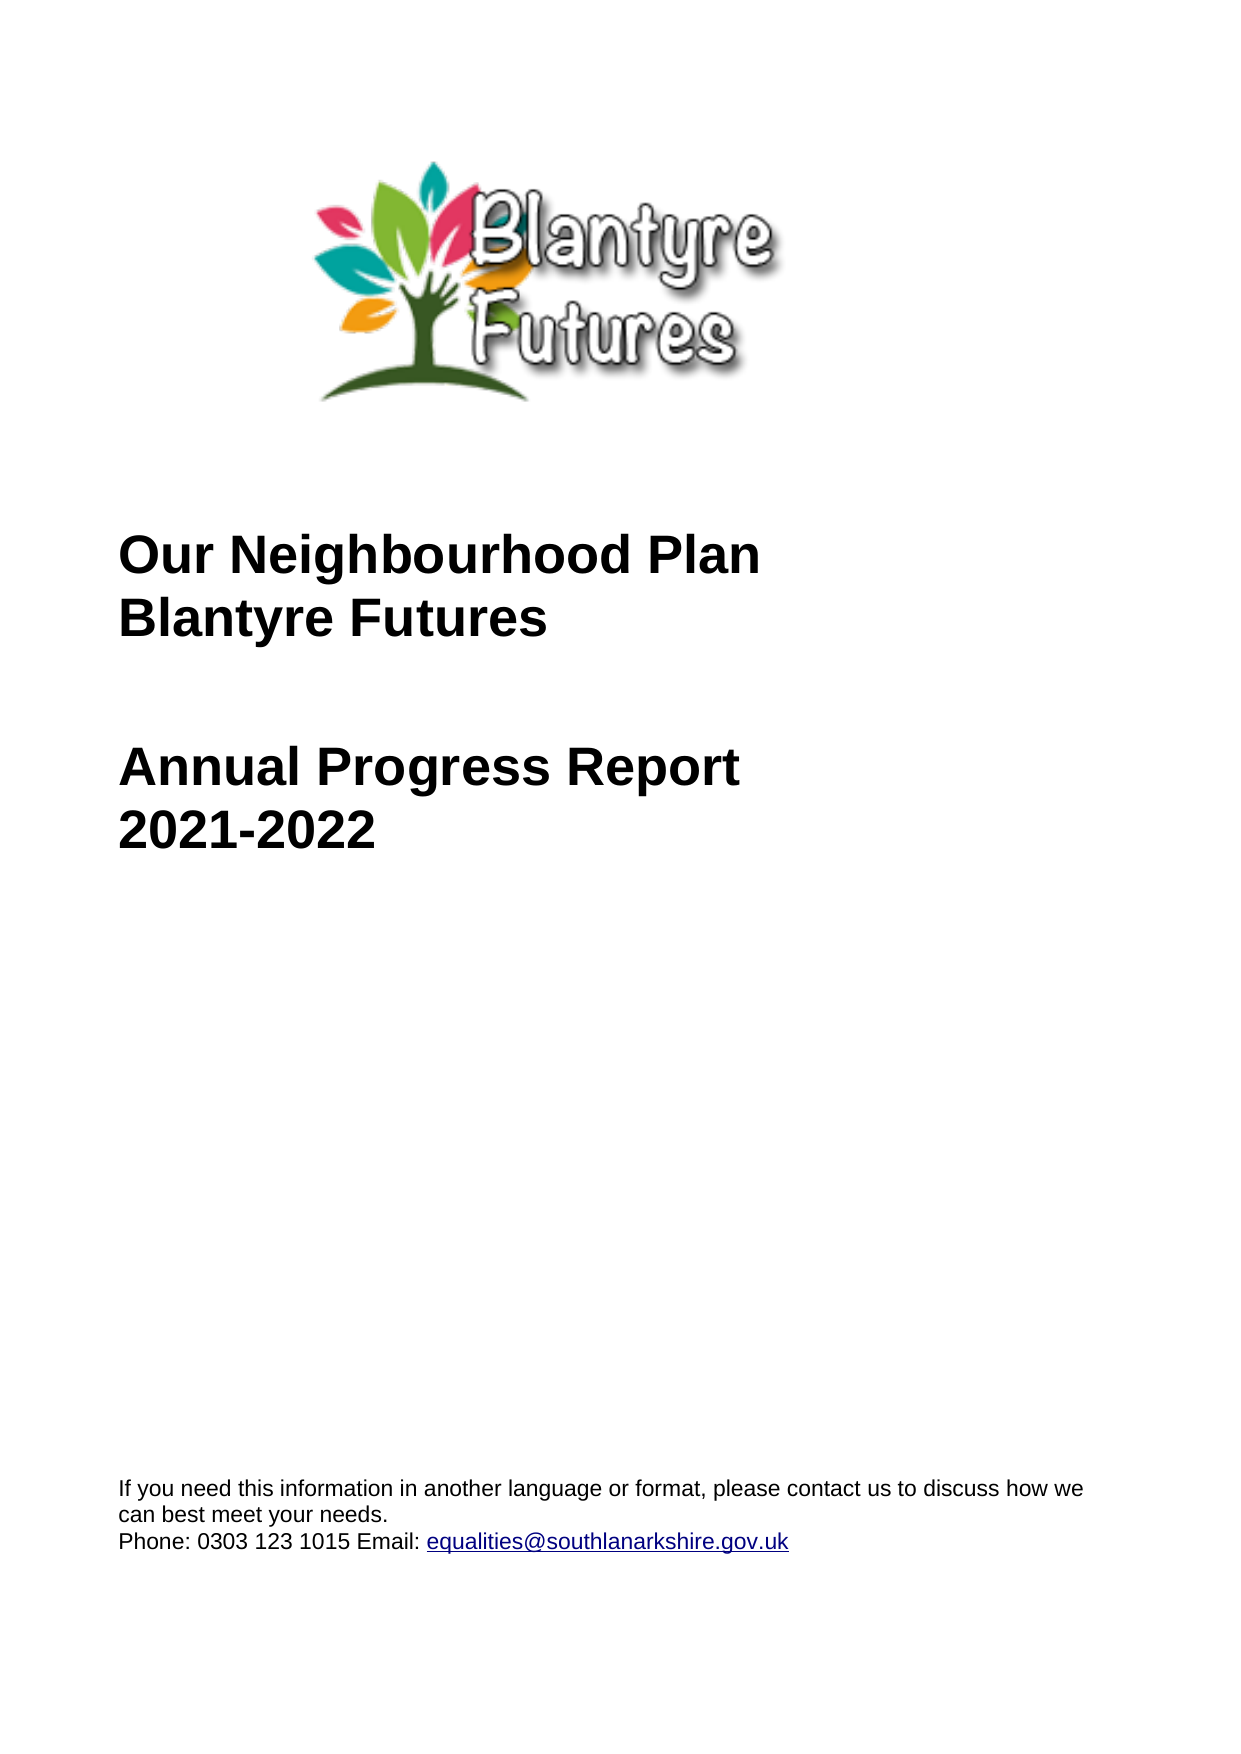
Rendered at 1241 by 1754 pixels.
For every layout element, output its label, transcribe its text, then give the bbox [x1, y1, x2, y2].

subtitle Annual Progress Report 2021-2022 [118, 735, 1122, 859]
text If you need this information in another language or format, please contact us to discuss how we can best meet your needs. [118, 1475, 1122, 1528]
subtitle Our Neighbourhood Plan Blantyre Futures [118, 523, 1122, 710]
text Phone: 0303 123 1015 Email: equalities@southlanarkshire.gov.uk [118, 1528, 1122, 1554]
